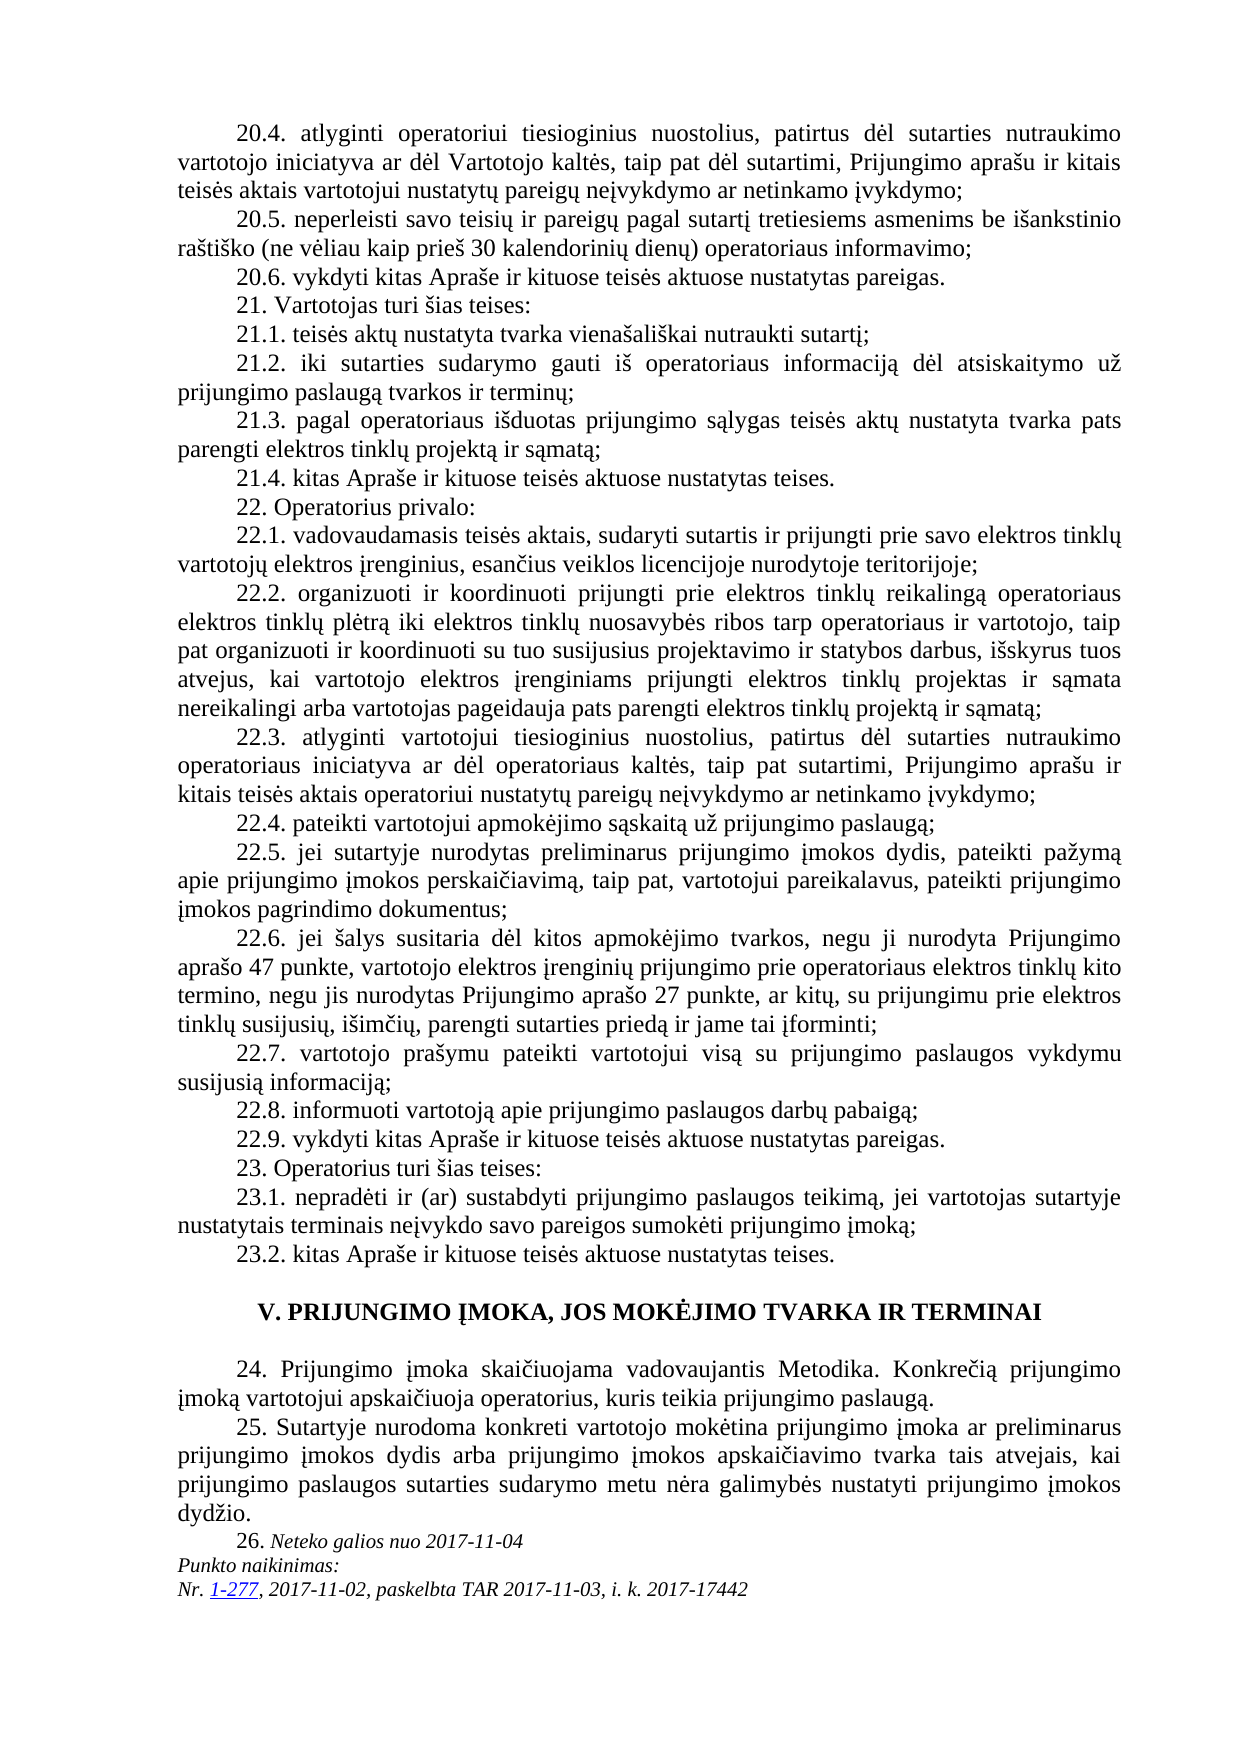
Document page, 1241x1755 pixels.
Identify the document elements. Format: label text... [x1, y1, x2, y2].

text 20.5. neperleisti savo teisių ir pareigų pagal sutartį tretiesiems asmenims be išankstinio raštiško (ne vėliau kaip prieš 30 kalendorinių dienų) operatoriaus informavimo; [177, 204, 1122, 262]
text 22.4. pateikti vartotojui apmokėjimo sąskaitą už prijungimo paslaugą; [177, 808, 1122, 837]
text 23. Operatorius turi šias teises: [177, 1153, 1122, 1182]
text 22. Operatorius privalo: [177, 492, 1122, 521]
text 22.8. informuoti vartotoją apie prijungimo paslaugos darbų pabaigą; [177, 1096, 1122, 1124]
text 22.7. vartotojo prašymu pateikti vartotojui visą su prijungimo paslaugos vykdymu susijusią informaciją; [177, 1038, 1122, 1096]
text 22.9. vykdyti kitas Apraše ir kituose teisės aktuose nustatytas pareigas. [177, 1124, 1122, 1153]
text 22.5. jei sutartyje nurodytas preliminarus prijungimo įmokos dydis, pateikti pažymą apie prijungimo įmokos perskaičiavimą, taip pat, vartotojui pareikalavus, pateikti prijungimo įmokos pagrindimo dokumentus; [177, 837, 1122, 923]
text 26. Neteko galios nuo 2017-11-04 [177, 1527, 1122, 1553]
text 20.6. vykdyti kitas Apraše ir kituose teisės aktuose nustatytas pareigas. [177, 262, 1122, 291]
text 22.2. organizuoti ir koordinuoti prijungti prie elektros tinklų reikalingą operatoriaus elektros tinklų plėtrą iki elektros tinklų nuosavybės ribos tarp operatoriaus ir vartotojo, taip pat organizuoti ir koordinuoti su tuo susijusius projektavimo ir statybos darbus, išskyrus tuos atvejus, kai vartotojo elektros įrenginiams prijungti elektros tinklų projektas ir sąmata nereikalingi arba vartotojas pageidauja pats parengti elektros tinklų projektą ir sąmatą; [177, 578, 1122, 722]
text 23.2. kitas Apraše ir kituose teisės aktuose nustatytas teises. [177, 1239, 1122, 1268]
text 22.6. jei šalys susitaria dėl kitos apmokėjimo tvarkos, negu ji nurodyta Prijungimo aprašo 47 punkte, vartotojo elektros įrenginių prijungimo prie operatoriaus elektros tinklų kito termino, negu jis nurodytas Prijungimo aprašo 27 punkte, ar kitų, su prijungimu prie elektros tinklų susijusių, išimčių, parengti sutarties priedą ir jame tai įforminti; [177, 923, 1122, 1038]
text 21.3. pagal operatoriaus išduotas prijungimo sąlygas teisės aktų nustatyta tvarka pats parengti elektros tinklų projektą ir sąmatą; [177, 406, 1122, 463]
text 22.1. vadovaudamasis teisės aktais, sudaryti sutartis ir prijungti prie savo elektros tinklų vartotojų elektros įrenginius, esančius veiklos licencijoje nurodytoje teritorijoje; [177, 521, 1122, 578]
text 22.3. atlyginti vartotojui tiesioginius nuostolius, patirtus dėl sutarties nutraukimo operatoriaus iniciatyva ar dėl operatoriaus kaltės, taip pat sutartimi, Prijungimo aprašu ir kitais teisės aktais operatoriui nustatytų pareigų neįvykdymo ar netinkamo įvykdymo; [177, 722, 1122, 808]
text V. Prijungimo įmoka, jos mokėjimo tvarka ir terminai [177, 1297, 1122, 1326]
text 20.4. atlyginti operatoriui tiesioginius nuostolius, patirtus dėl sutarties nutraukimo vartotojo iniciatyva ar dėl Vartotojo kaltės, taip pat dėl sutartimi, Prijungimo aprašu ir kitais teisės aktais vartotojui nustatytų pareigų neįvykdymo ar netinkamo įvykdymo; [177, 118, 1122, 204]
text 21.2. iki sutarties sudarymo gauti iš operatoriaus informaciją dėl atsiskaitymo už prijungimo paslaugą tvarkos ir terminų; [177, 348, 1122, 406]
text 24. Prijungimo įmoka skaičiuojama vadovaujantis Metodika. Konkrečią prijungimo įmoką vartotojui apskaičiuoja operatorius, kuris teikia prijungimo paslaugą. [177, 1354, 1122, 1412]
text 23.1. nepradėti ir (ar) sustabdyti prijungimo paslaugos teikimą, jei vartotojas sutartyje nustatytais terminais neįvykdo savo pareigos sumokėti prijungimo įmoką; [177, 1182, 1122, 1239]
text Nr. 1-277, 2017-11-02, paskelbta TAR 2017-11-03, i. k. 2017-17442 [177, 1577, 1122, 1601]
text Punkto naikinimas: [177, 1553, 1122, 1577]
text 21.4. kitas Apraše ir kituose teisės aktuose nustatytas teises. [177, 463, 1122, 492]
text 21. Vartotojas turi šias teises: [177, 291, 1122, 319]
text 25. Sutartyje nurodoma konkreti vartotojo mokėtina prijungimo įmoka ar preliminarus prijungimo įmokos dydis arba prijungimo įmokos apskaičiavimo tvarka tais atvejais, kai prijungimo paslaugos sutarties sudarymo metu nėra galimybės nustatyti prijungimo įmokos dydžio. [177, 1412, 1122, 1527]
text 21.1. teisės aktų nustatyta tvarka vienašališkai nutraukti sutartį; [177, 319, 1122, 348]
